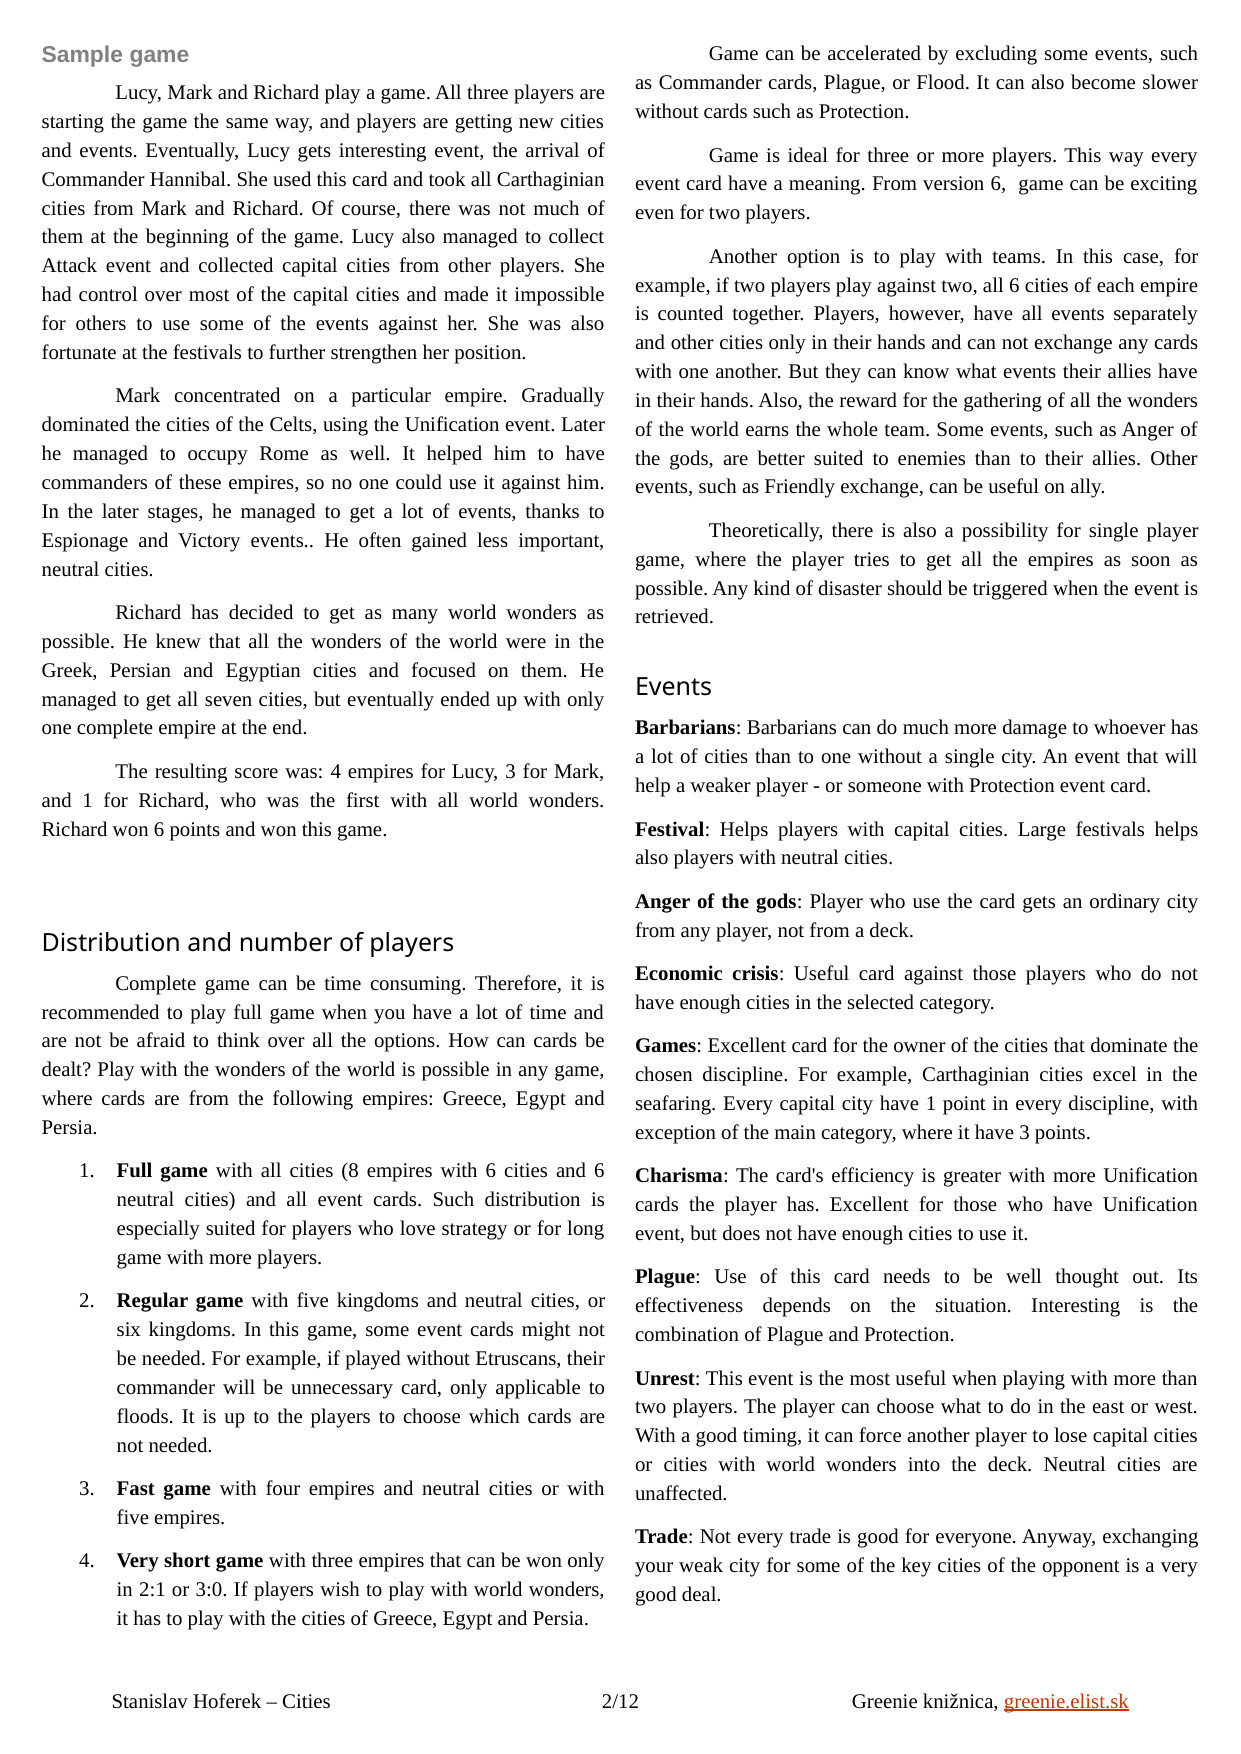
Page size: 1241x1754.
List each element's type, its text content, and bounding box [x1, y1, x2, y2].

subtitle Anger of the gods: Player who use the card gets an ordinary city from any player, not from a deck. [635, 889, 1199, 942]
subtitle Game can be accelerated by excluding some events, such as Commander cards, Plague, or Flood. It can also become slower without cards such as Protection. [635, 41, 1199, 123]
subtitle Fast game with four empires and neutral cities or with five empires. [79, 1476, 605, 1529]
subtitle Theoretically, there is also a possibility for single player game, where the player tries to get all the empires as soon as possible. Any kind of disaster should be triggered when the event is retrieved. [635, 518, 1199, 628]
subtitle Games: Excellent card for the owner of the cities that dominate the chosen discipline. For example, Carthaginian cities excel in the seafaring. Every capital city have 1 point in every discipline, with exception of the main category, where it have 3 points. [635, 1033, 1199, 1144]
subtitle Richard has decided to get as many world wonders as possible. He knew that all the wonders of the world were in the Greek, Persian and Egyptian cities and focused on them. He managed to get all seven cities, but eventually ended up with only one complete empire at the end. [41, 600, 605, 739]
subtitle Barbarians: Barbarians can do much more damage to whoever has a lot of cities than to one without a single city. An event that will help a weaker player - or someone with Protection event card. [635, 715, 1199, 797]
subtitle Mark concentrated on a particular empire. Gradually dominated the cities of the Celts, using the Unification event. Later he managed to occupy Rome as well. It helped him to have commanders of these empires, so no one could use it against him. In the later stages, he managed to get a lot of events, thanks to Espionage and Victory events.. He often gained less important, neutral cities. [41, 383, 605, 581]
subtitle Full game with all cities (8 empires with 6 cities and 6 neutral cities) and all event cards. Such distribution is especially suited for players who love strategy or for long game with more players. [79, 1158, 605, 1269]
subtitle Sample game [41, 41, 605, 68]
subtitle Game is ideal for three or more players. This way every event card have a meaning. From version 6, game can be exciting even for two players. [635, 142, 1199, 224]
subtitle Very short game with three empires that can be won only in 2:1 or 3:0. If players wish to play with world wonders, it has to play with the cities of Greece, Egypt and Persia. [79, 1548, 605, 1630]
subtitle Unrest: This event is the most useful when playing with more than two players. The player can choose what to do in the east or west. With a good timing, it can force another player to lose capital cities or cities with world wonders into the deck. Neutral cities are unaffected. [635, 1366, 1199, 1505]
subtitle Lucy, Mark and Richard play a game. All three players are starting the game the same way, and players are getting new cities and events. Eventually, Lucy gets interesting event, the arrival of Commander Hannibal. She used this card and took all Carthaginian cities from Mark and Richard. Of course, there was not much of them at the beginning of the game. Lucy also managed to collect Attack event and collected capital cities from other players. She had control over most of the capital cities and made it impossible for others to use some of the events against her. She was also fortunate at the festivals to further strengthen her position. [41, 80, 605, 364]
subtitle Festival: Helps players with capital cities. Large festivals helps also players with neutral cities. [635, 816, 1199, 869]
subtitle The resulting score was: 4 empires for Lucy, 3 for Mark, and 1 for Richard, who was the first with all world wonders. Richard won 6 points and won this game. [41, 759, 605, 841]
subtitle Economic crisis: Useful card against those players who do not have enough cities in the selected category. [635, 961, 1199, 1014]
subtitle Another option is to play with teams. In this case, for example, if two players play against two, all 6 cities of each empire is counted together. Players, however, have all events separately and other cities only in their hands and can not exchange any cards with one another. But they can know what events their allies have in their hands. Also, the reward for the gathering of all the wonders of the world earns the whole team. Some events, such as Anger of the gods, are better suited to enemies than to their allies. Other events, such as Friendly exchange, can be useful on ally. [635, 244, 1199, 498]
subtitle Regular game with five kingdoms and neutral cities, or six kingdoms. In this game, some event cards might not be needed. For example, if played without Etruscans, their commander will be unnecessary card, only applicable to floods. It is up to the players to choose which cards are not needed. [79, 1288, 605, 1457]
subtitle Complete game can be time consuming. Therefore, it is recommended to play full game when you have a lot of time and are not be afraid to think over all the options. How can cards be dealt? Play with the wonders of the world is possible in any game, where cards are from the following empires: Greece, Egypt and Persia. [41, 971, 605, 1139]
subtitle Trade: Not every trade is good for everyone. Anyway, exchanging your weak city for some of the key cities of the opponent is a very good deal. [635, 1524, 1199, 1606]
subtitle Charisma: The card's efficiency is greater with more Unification cards the player has. Excellent for those who have Unification event, but does not have enough cities to use it. [635, 1163, 1199, 1245]
subtitle Events [635, 669, 1199, 703]
subtitle Distribution and number of players [41, 924, 605, 958]
subtitle Plague: Use of this card needs to be well thought out. Its effectiveness depends on the situation. Interesting is the combination of Plague and Protection. [635, 1264, 1199, 1346]
